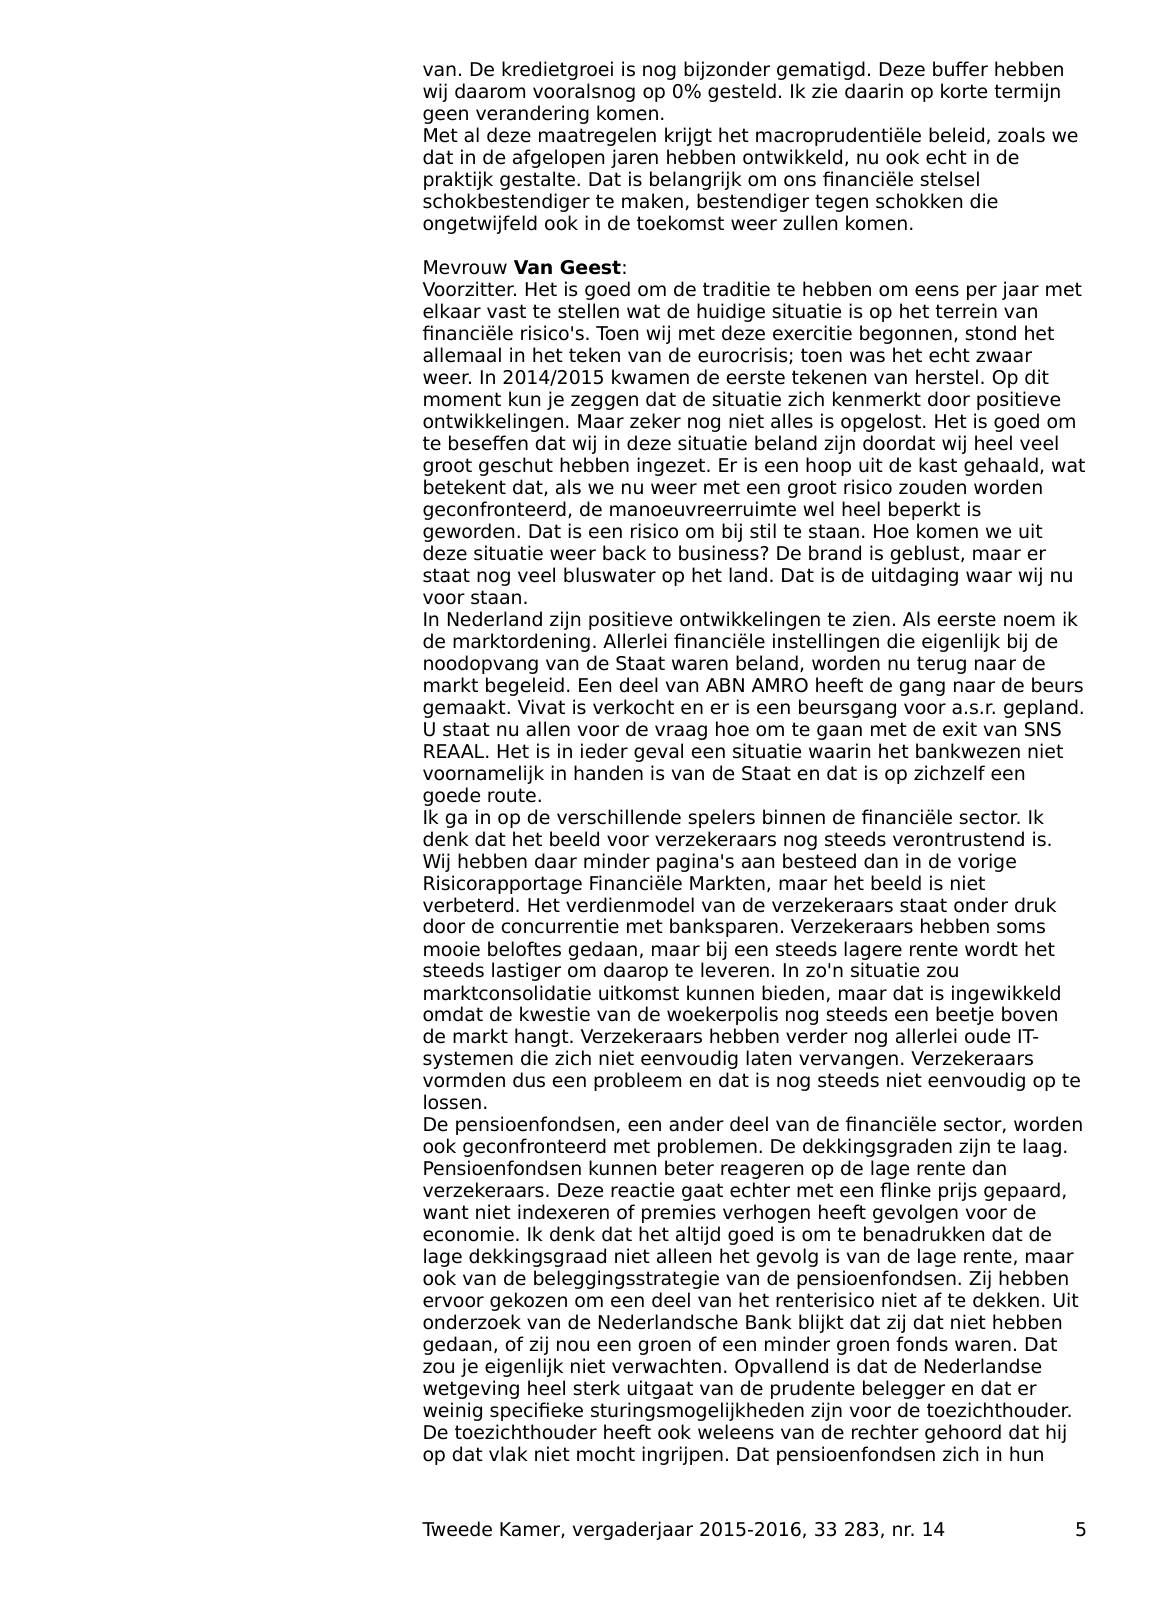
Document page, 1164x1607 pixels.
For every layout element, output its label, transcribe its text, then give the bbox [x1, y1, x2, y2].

text van. De kredietgroei is nog bijzonder gematigd. Deze buffer hebben wij daarom vooralsnog op 0% gesteld. Ik zie daarin op korte termijn geen verandering komen. [422, 59, 1087, 125]
text Met al deze maatregelen krijgt het macroprudentiële beleid, zoals we dat in de afgelopen jaren hebben ontwikkeld, nu ook echt in de praktijk gestalte. Dat is belangrijk om ons financiële stelsel schokbestendiger te maken, bestendiger tegen schokken die ongetwijfeld ook in de toekomst weer zullen komen. [422, 125, 1087, 235]
text De pensioenfondsen, een ander deel van de financiële sector, worden ook geconfronteerd met problemen. De dekkingsgraden zijn te laag. Pensioenfondsen kunnen beter reageren op de lage rente dan verzekeraars. Deze reactie gaat echter met een flinke prijs gepaard, want niet indexeren of premies verhogen heeft gevolgen voor de economie. Ik denk dat het altijd goed is om te benadrukken dat de lage dekkingsgraad niet alleen het gevolg is van de lage rente, maar ook van de beleggingsstrategie van de pensioenfondsen. Zij hebben ervoor gekozen om een deel van het renterisico niet af te dekken. Uit onderzoek van de Nederlandsche Bank blijkt dat zij dat niet hebben gedaan, of zij nou een groen of een minder groen fonds waren. Dat zou je eigenlijk niet verwachten. Opvallend is dat de Nederlandse wetgeving heel sterk uitgaat van de prudente belegger en dat er weinig specifieke sturingsmogelijkheden zijn voor de toezichthouder. De toezichthouder heeft ook weleens van de rechter gehoord dat hij op dat vlak niet mocht ingrijpen. Dat pensioenfondsen zich in hun [422, 1114, 1087, 1466]
text Voorzitter. Het is goed om de traditie te hebben om eens per jaar met elkaar vast te stellen wat de huidige situatie is op het terrein van financiële risico's. Toen wij met deze exercitie begonnen, stond het allemaal in het teken van de eurocrisis; toen was het echt zwaar weer. In 2014/2015 kwamen de eerste tekenen van herstel. Op dit moment kun je zeggen dat de situatie zich kenmerkt door positieve ontwikkelingen. Maar zeker nog niet alles is opgelost. Het is goed om te beseffen dat wij in deze situatie beland zijn doordat wij heel veel groot geschut hebben ingezet. Er is een hoop uit de kast gehaald, wat betekent dat, als we nu weer met een groot risico zouden worden geconfronteerd, de manoeuvreerruimte wel heel beperkt is geworden. Dat is een risico om bij stil te staan. Hoe komen we uit deze situatie weer back to business? De brand is geblust, maar er staat nog veel bluswater op het land. Dat is de uitdaging waar wij nu voor staan. [422, 279, 1087, 609]
text Ik ga in op de verschillende spelers binnen de financiële sector. Ik denk dat het beeld voor verzekeraars nog steeds verontrustend is. Wij hebben daar minder pagina's aan besteed dan in de vorige Risicorapportage Financiële Markten, maar het beeld is niet verbeterd. Het verdienmodel van de verzekeraars staat onder druk door de concurrentie met banksparen. Verzekeraars hebben soms mooie beloftes gedaan, maar bij een steeds lagere rente wordt het steeds lastiger om daarop te leveren. In zo'n situatie zou marktconsolidatie uitkomst kunnen bieden, maar dat is ingewikkeld omdat de kwestie van de woekerpolis nog steeds een beetje boven de markt hangt. Verzekeraars hebben verder nog allerlei oude IT-systemen die zich niet eenvoudig laten vervangen. Verzekeraars vormden dus een probleem en dat is nog steeds niet eenvoudig op te lossen. [422, 807, 1087, 1114]
text Mevrouw Van Geest: [422, 257, 1087, 279]
text In Nederland zijn positieve ontwikkelingen te zien. Als eerste noem ik de marktordening. Allerlei financiële instellingen die eigenlijk bij de noodopvang van de Staat waren beland, worden nu terug naar de markt begeleid. Een deel van ABN AMRO heeft de gang naar de beurs gemaakt. Vivat is verkocht en er is een beursgang voor a.s.r. gepland. U staat nu allen voor de vraag hoe om te gaan met de exit van SNS REAAL. Het is in ieder geval een situatie waarin het bankwezen niet voornamelijk in handen is van de Staat en dat is op zichzelf een goede route. [422, 609, 1087, 807]
